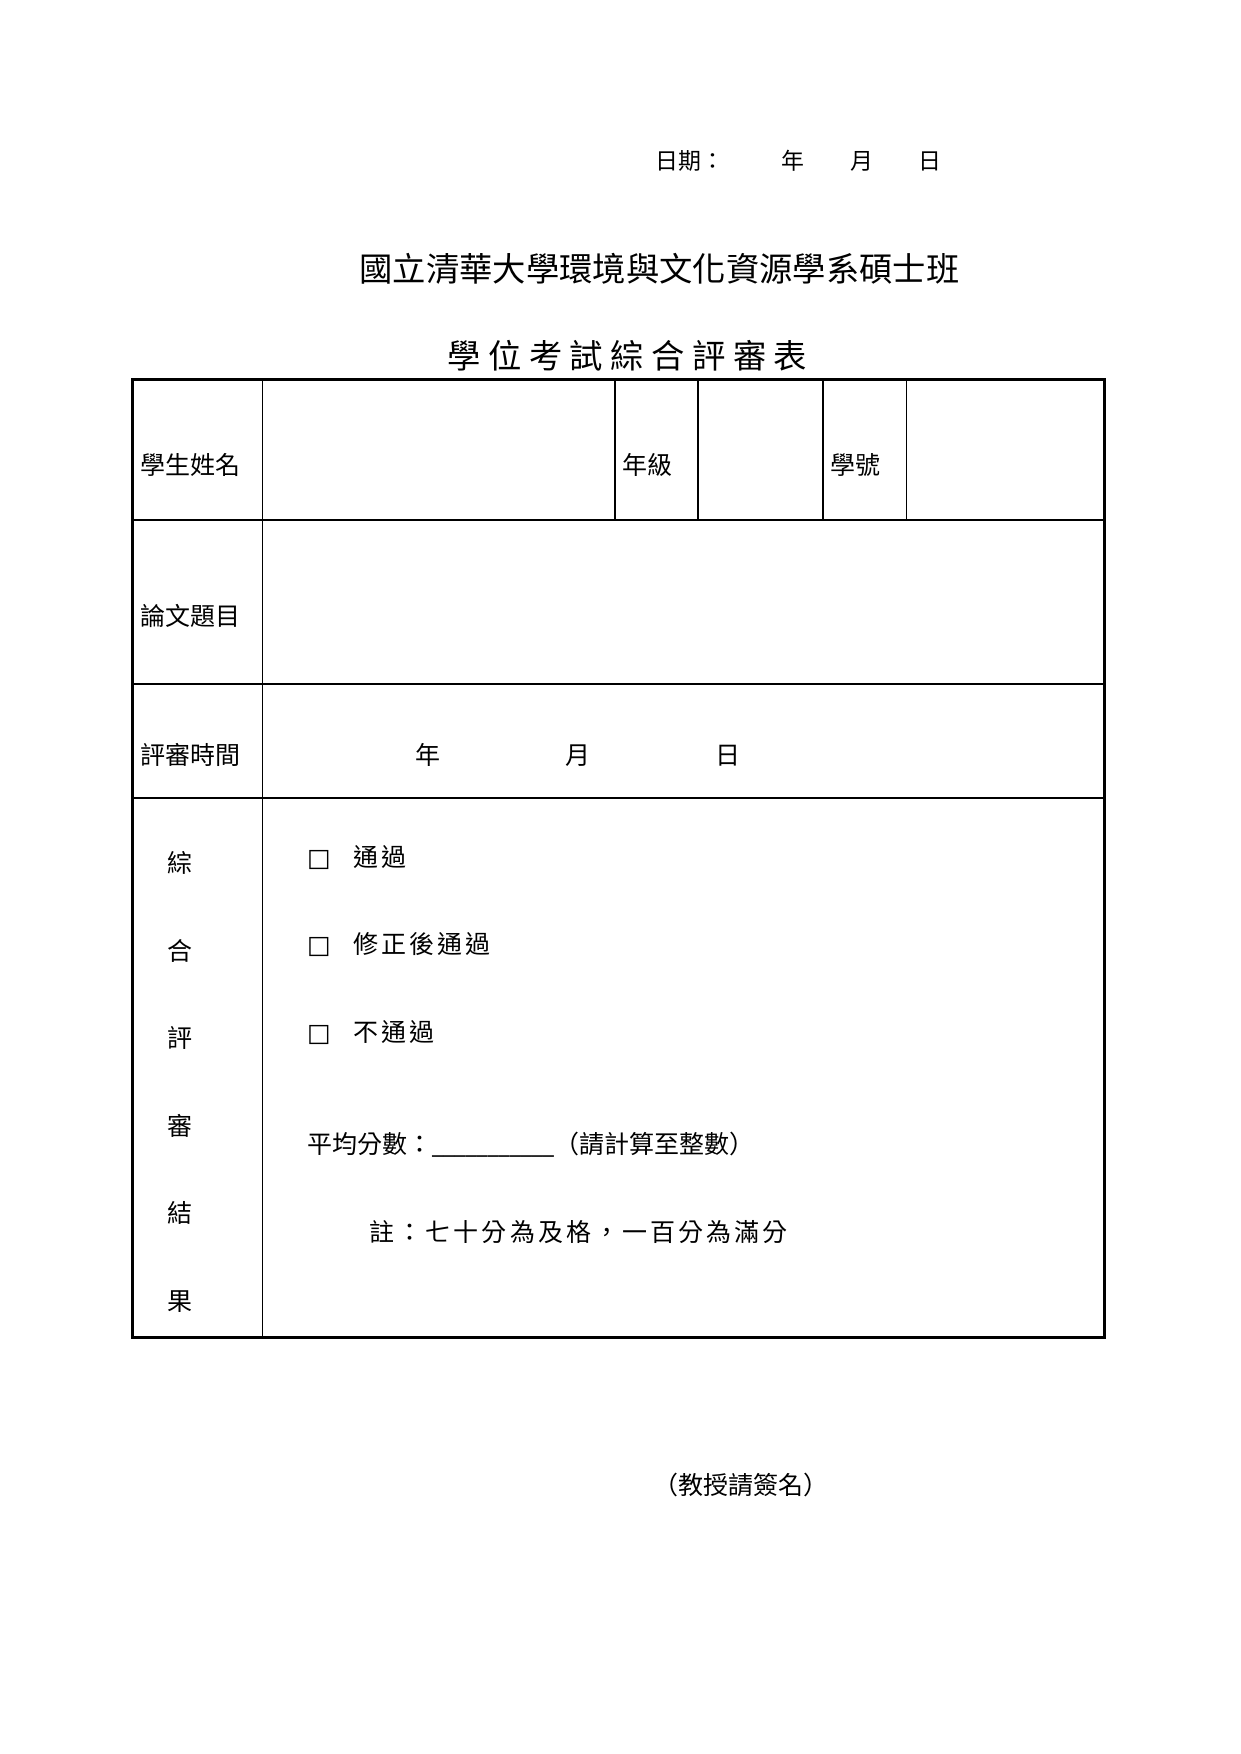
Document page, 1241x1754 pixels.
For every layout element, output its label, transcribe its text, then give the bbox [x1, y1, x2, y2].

text 學 位 考 試 綜 合 評 審 表 [278, 316, 952, 378]
table_header 學號 [824, 381, 906, 519]
table_header 年級 [616, 381, 697, 519]
table_header [907, 381, 1103, 519]
table_cell 評審時間 [134, 685, 262, 797]
table_header [263, 381, 614, 519]
table_cell 論文題目 [134, 521, 262, 683]
table_cell [263, 521, 1103, 683]
text 國立清華大學環境與文化資源學系碩士班 [59, 242, 1174, 291]
table_cell 年 月 日 [263, 685, 1103, 797]
text 日期： 年 月 日 [59, 117, 1181, 180]
table_header 學生姓名 [134, 381, 262, 519]
table_header [699, 381, 822, 519]
table_cell 綜 合 評 審 結 果 [134, 799, 262, 1336]
table_cell □ 通過 □ 修正後通過 □ 不通過 平均分數：___________（請計算至整數） 註：七十分為及格，一百分為滿分 [263, 799, 1103, 1336]
text （教授請簽名） [653, 1439, 1181, 1502]
